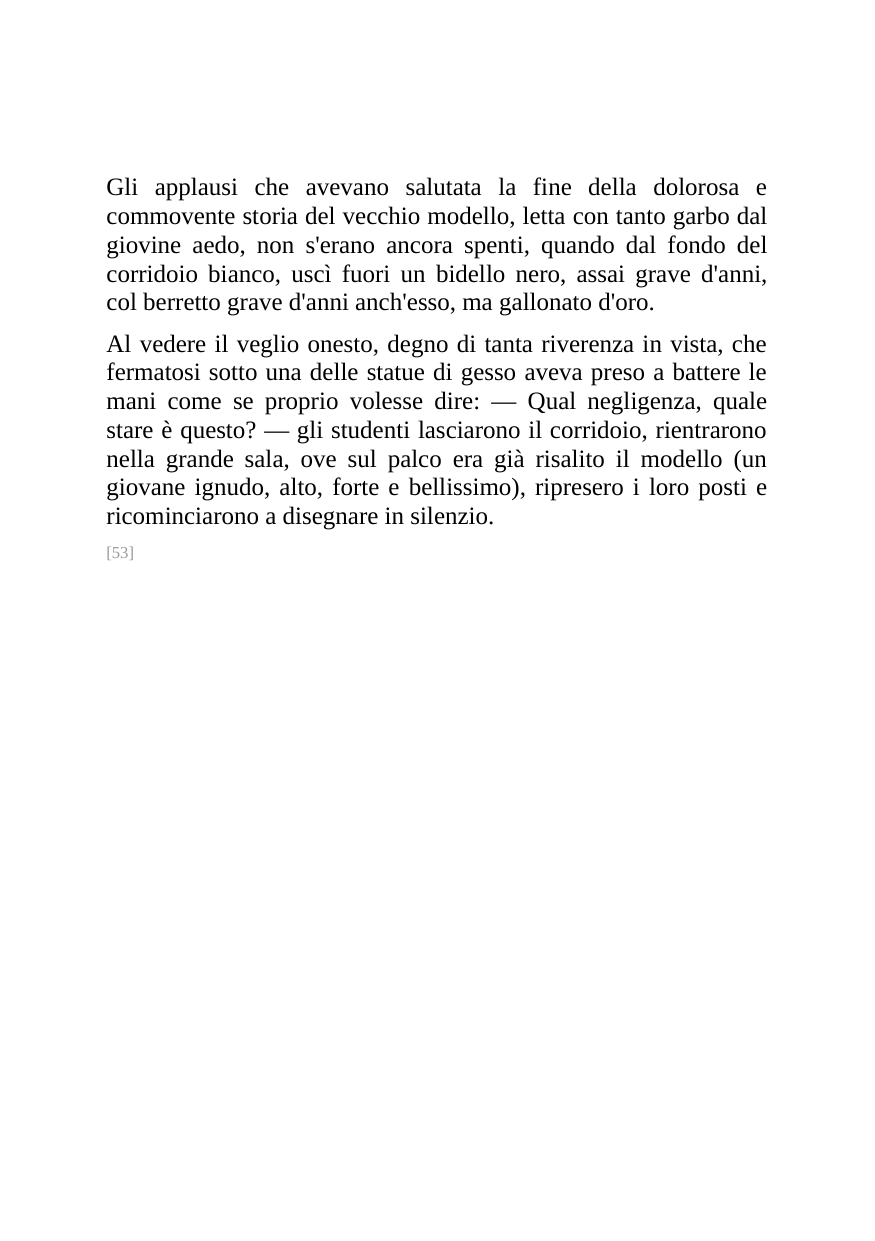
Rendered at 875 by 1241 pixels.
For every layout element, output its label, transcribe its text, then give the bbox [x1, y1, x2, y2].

text [53] [106, 542, 768, 562]
text Al vedere il veglio onesto, degno di tanta riverenza in vista, che fermatosi sotto una delle statue di gesso aveva preso a battere le mani come se proprio volesse dire: — Qual negligenza, quale stare è questo? — gli studenti lasciarono il corridoio, rientrarono nella grande sala, ove sul palco era già risalito il modello (un giovane ignudo, alto, forte e bellissimo), ripresero i loro posti e ricominciarono a disegnare in silenzio. [106, 329, 768, 530]
text Gli applausi che avevano salutata la fine della dolorosa e commovente storia del vecchio modello, letta con tanto garbo dal giovine aedo, non s'erano ancora spenti, quando dal fondo del corridoio bianco, uscì fuori un bidello nero, assai grave d'anni, col berretto grave d'anni anch'esso, ma gallonato d'oro. [106, 172, 768, 316]
